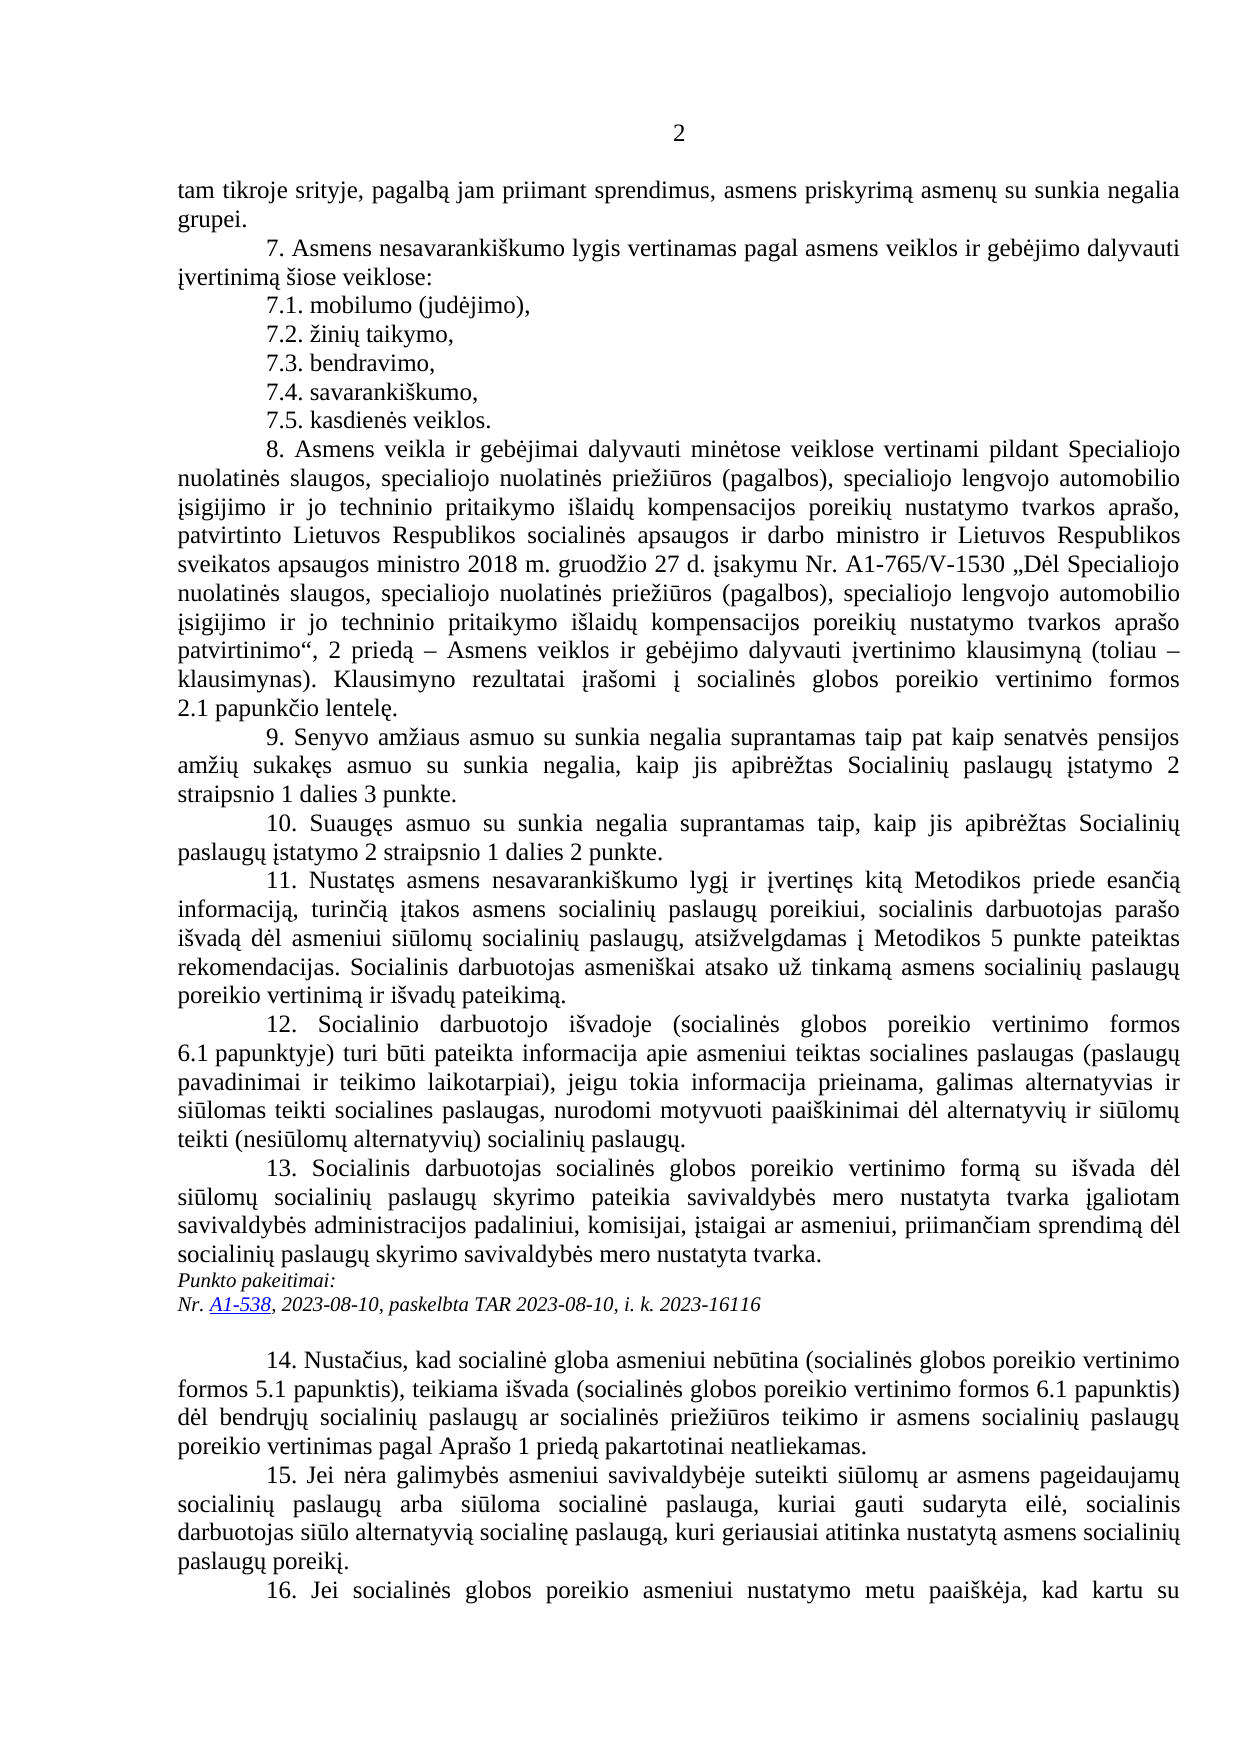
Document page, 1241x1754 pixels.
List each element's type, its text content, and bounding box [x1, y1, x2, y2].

text 11. Nustatęs asmens nesavarankiškumo lygį ir įvertinęs kitą Metodikos priede esančią informaciją, turinčią įtakos asmens socialinių paslaugų poreikiui, socialinis darbuotojas parašo išvadą dėl asmeniui siūlomų socialinių paslaugų, atsižvelgdamas į Metodikos 5 punkte pateiktas rekomendacijas. Socialinis darbuotojas asmeniškai atsako už tinkamą asmens socialinių paslaugų poreikio vertinimą ir išvadų pateikimą. [177, 866, 1181, 1009]
text 7. Asmens nesavarankiškumo lygis vertinamas pagal asmens veiklos ir gebėjimo dalyvauti įvertinimą šiose veiklose: [177, 233, 1181, 291]
text 14. Nustačius, kad socialinė globa asmeniui nebūtina (socialinės globos poreikio vertinimo formos 5.1 papunktis), teikiama išvada (socialinės globos poreikio vertinimo formos 6.1 papunktis) dėl bendrųjų socialinių paslaugų ar socialinės priežiūros teikimo ir asmens socialinių paslaugų poreikio vertinimas pagal Aprašo 1 priedą pakartotinai neatliekamas. [177, 1345, 1181, 1460]
text 7.5. kasdienės veiklos. [177, 406, 1181, 434]
text Punkto pakeitimai: [177, 1268, 1181, 1292]
text 10. Suaugęs asmuo su sunkia negalia suprantamas taip, kaip jis apibrėžtas Socialinių paslaugų įstatymo 2 straipsnio 1 dalies 2 punkte. [177, 808, 1181, 866]
text Nr. A1-538, 2023-08-10, paskelbta TAR 2023-08-10, i. k. 2023-16116 [177, 1292, 1181, 1316]
text 7.2. žinių taikymo, [177, 319, 1181, 348]
text 15. Jei nėra galimybės asmeniui savivaldybėje suteikti siūlomų ar asmens pageidaujamų socialinių paslaugų arba siūloma socialinė paslauga, kuriai gauti sudaryta eilė, socialinis darbuotojas siūlo alternatyvią socialinę paslaugą, kuri geriausiai atitinka nustatytą asmens socialinių paslaugų poreikį. [177, 1460, 1181, 1575]
text 9. Senyvo amžiaus asmuo su sunkia negalia suprantamas taip pat kaip senatvės pensijos amžių sukakęs asmuo su sunkia negalia, kaip jis apibrėžtas Socialinių paslaugų įstatymo 2 straipsnio 1 dalies 3 punkte. [177, 722, 1181, 808]
text 13. Socialinis darbuotojas socialinės globos poreikio vertinimo formą su išvada dėl siūlomų socialinių paslaugų skyrimo pateikia savivaldybės mero nustatyta tvarka įgaliotam savivaldybės administracijos padaliniui, komisijai, įstaigai ar asmeniui, priimančiam sprendimą dėl socialinių paslaugų skyrimo savivaldybės mero nustatyta tvarka. [177, 1153, 1181, 1268]
text 7.3. bendravimo, [177, 348, 1181, 377]
text 7.1. mobilumo (judėjimo), [177, 291, 1181, 319]
text 16. Jei socialinės globos poreikio asmeniui nustatymo metu paaiškėja, kad kartu su [177, 1575, 1181, 1604]
text 12. Socialinio darbuotojo išvadoje (socialinės globos poreikio vertinimo formos 6.1 papunktyje) turi būti pateikta informacija apie asmeniui teiktas socialines paslaugas (paslaugų pavadinimai ir teikimo laikotarpiai), jeigu tokia informacija prieinama, galimas alternatyvias ir siūlomas teikti socialines paslaugas, nurodomi motyvuoti paaiškinimai dėl alternatyvių ir siūlomų teikti (nesiūlomų alternatyvių) socialinių paslaugų. [177, 1009, 1181, 1153]
text 7.4. savarankiškumo, [177, 377, 1181, 406]
text tam tikroje srityje, pagalbą jam priimant sprendimus, asmens priskyrimą asmenų su sunkia negalia grupei. [177, 176, 1181, 233]
text 8. Asmens veikla ir gebėjimai dalyvauti minėtose veiklose vertinami pildant Specialiojo nuolatinės slaugos, specialiojo nuolatinės priežiūros (pagalbos), specialiojo lengvojo automobilio įsigijimo ir jo techninio pritaikymo išlaidų kompensacijos poreikių nustatymo tvarkos aprašo, patvirtinto Lietuvos Respublikos socialinės apsaugos ir darbo ministro ir Lietuvos Respublikos sveikatos apsaugos ministro 2018 m. gruodžio 27 d. įsakymu Nr. A1-765/V-1530 „Dėl Specialiojo nuolatinės slaugos, specialiojo nuolatinės priežiūros (pagalbos), specialiojo lengvojo automobilio įsigijimo ir jo techninio pritaikymo išlaidų kompensacijos poreikių nustatymo tvarkos aprašo patvirtinimo“, 2 priedą – Asmens veiklos ir gebėjimo dalyvauti įvertinimo klausimyną (toliau – klausimynas). Klausimyno rezultatai įrašomi į socialinės globos poreikio vertinimo formos 2.1 papunkčio lentelę. [177, 434, 1181, 722]
